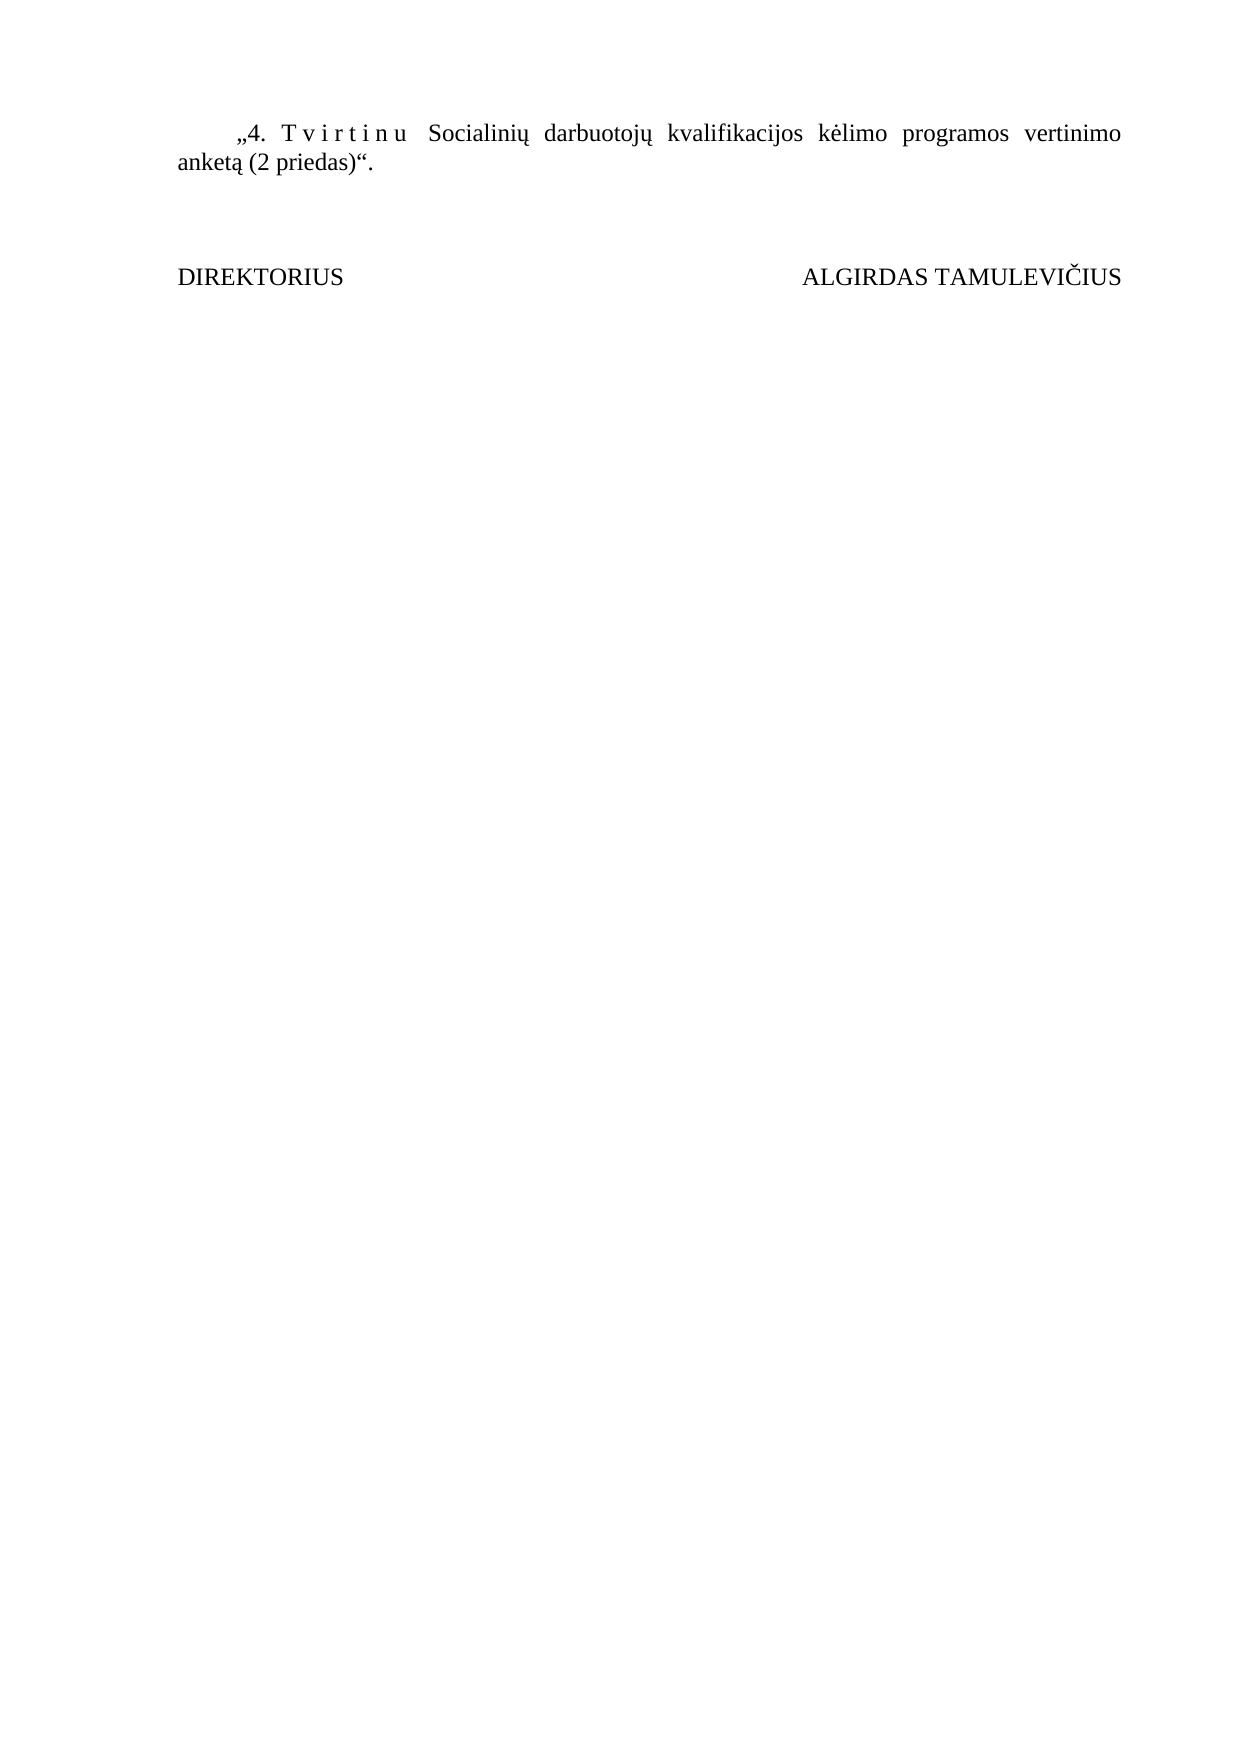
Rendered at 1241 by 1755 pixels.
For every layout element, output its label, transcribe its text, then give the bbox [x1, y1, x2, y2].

text „4. Tvirtinu Socialinių darbuotojų kvalifikacijos kėlimo programos vertinimo anketą (2 priedas)“. [177, 118, 1122, 176]
text DIREKTORIUS ALGIRDAS TAMULEVIČIUS [177, 262, 1122, 291]
